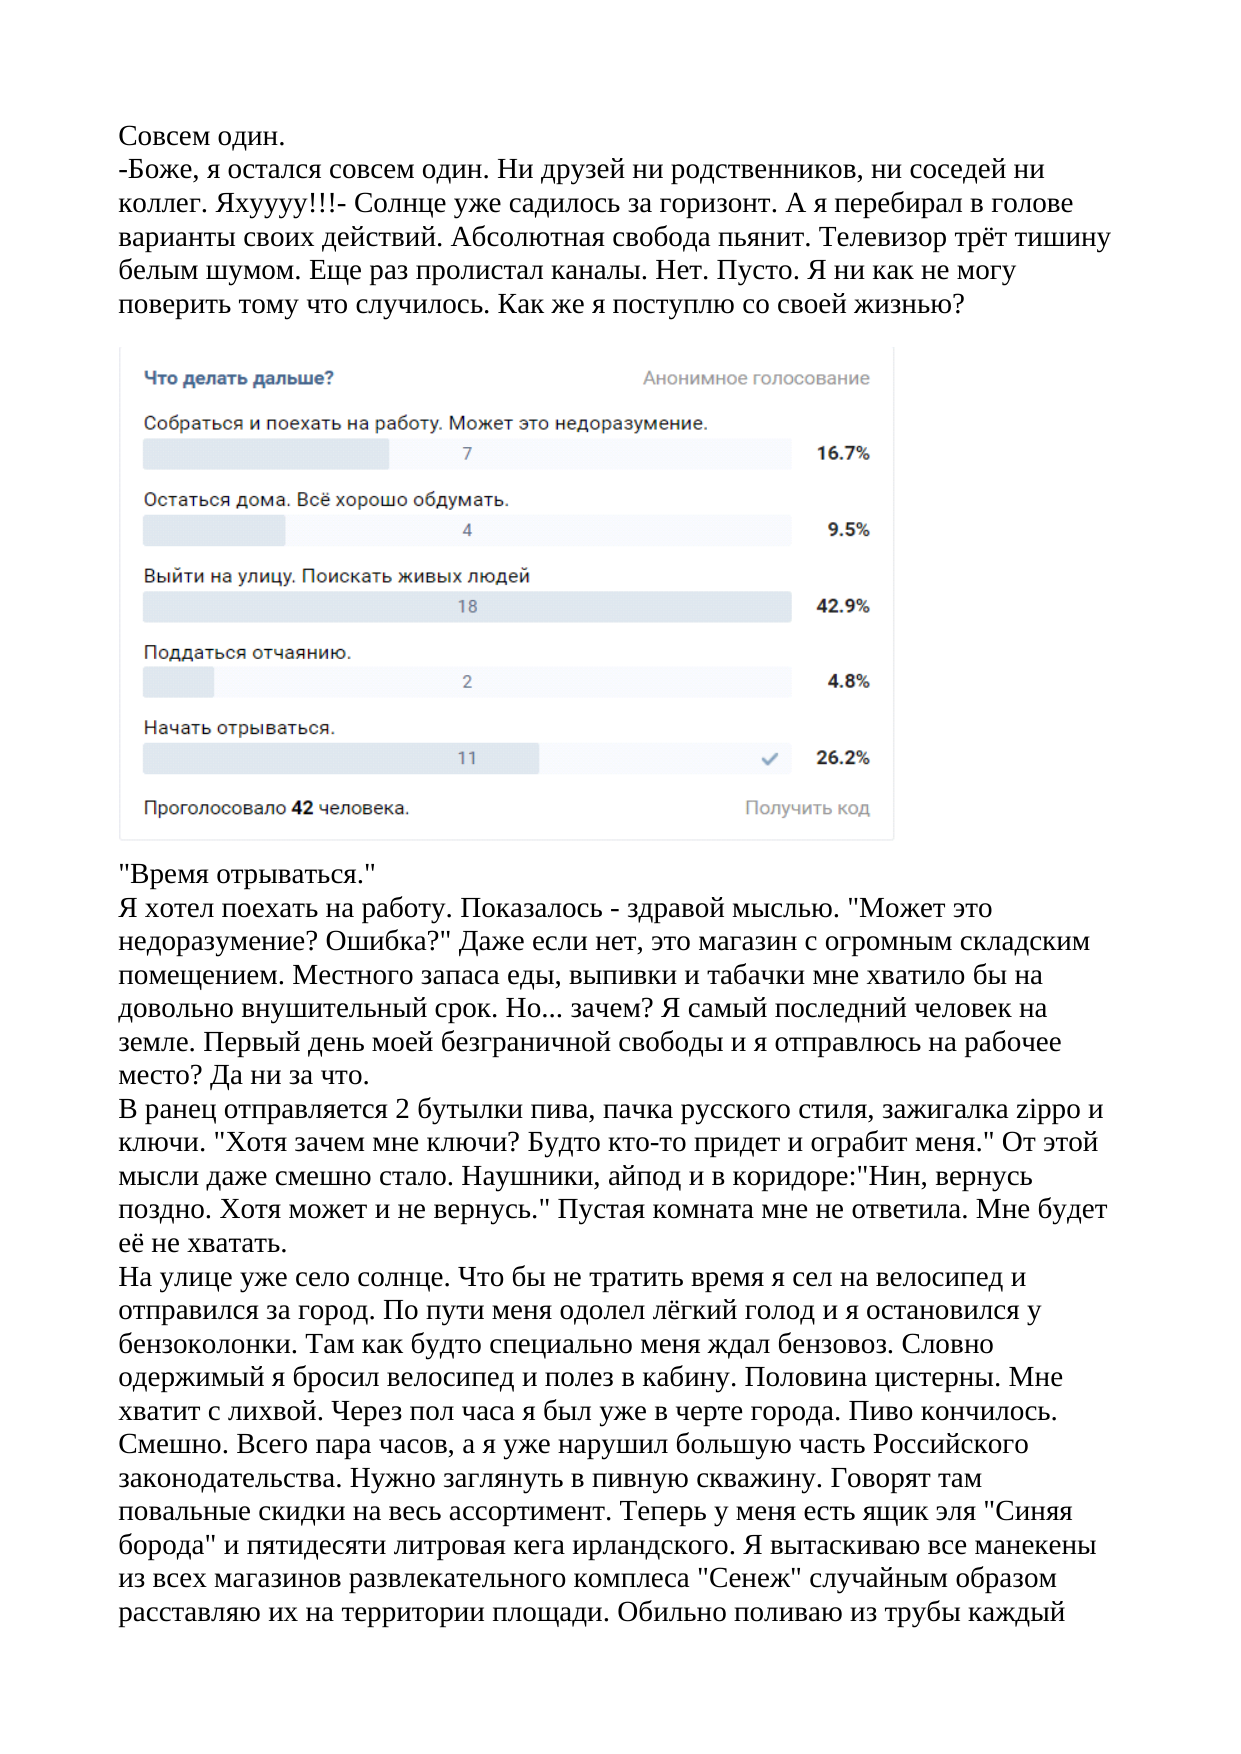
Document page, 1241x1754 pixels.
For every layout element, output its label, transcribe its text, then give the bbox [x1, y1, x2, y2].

text "Время отрываться." [118, 856, 1122, 890]
text Совсем один. [118, 118, 1122, 152]
text -Боже, я остался совсем один. Ни друзей ни родственников, ни соседей ни коллег. Яхуууу!!!- Солнце уже садилось за горизонт. А я перебирал в голове варианты своих действий. Абсолютная свобода пьянит. Телевизор трёт тишину белым шумом. Еще раз пролистал каналы. Нет. Пусто. Я ни как не могу поверить тому что случилось. Как же я поступлю со своей жизнью? [118, 152, 1122, 319]
text На улице уже село солнце. Что бы не тратить время я сел на велосипед и отправился за город. По пути меня одолел лёгкий голод и я остановился у бензоколонки. Там как будто специально меня ждал бензовоз. Словно одержимый я бросил велосипед и полез в кабину. Половина цистерны. Мне хватит с лихвой. Через пол часа я был уже в черте города. Пиво кончилось. Смешно. Всего пара часов, а я уже нарушил большую часть Российского законодательства. Нужно заглянуть в пивную скважину. Говорят там повальные скидки на весь ассортимент. Теперь у меня есть ящик эля "Синяя борода" и пятидесяти литровая кега ирландского. Я вытаскиваю все манекены из всех магазинов развлекательного комплеса "Сенеж" случайным образом расставляю их на территории площади. Обильно поливаю из трубы каждый [118, 1259, 1122, 1628]
text Я хотел поехать на работу. Показалось - здравой мыслью. "Может это недоразумение? Ошибка?" Даже если нет, это магазин с огромным складским помещением. Местного запаса еды, выпивки и табачки мне хватило бы на довольно внушительный срок. Но... зачем? Я самый последний человек на земле. Первый день моей безграничной свободы и я отправлюсь на рабочее место? Да ни за что. [118, 890, 1122, 1091]
text В ранец отправляется 2 бутылки пива, пачка русского стиля, зажигалка zippo и ключи. "Хотя зачем мне ключи? Будто кто-то придет и ограбит меня." От этой мысли даже смешно стало. Наушники, айпод и в коридоре:"Нин, вернусь поздно. Хотя может и не вернусь." Пустая комната мне не ответила. Мне будет её не хватать. [118, 1091, 1122, 1259]
